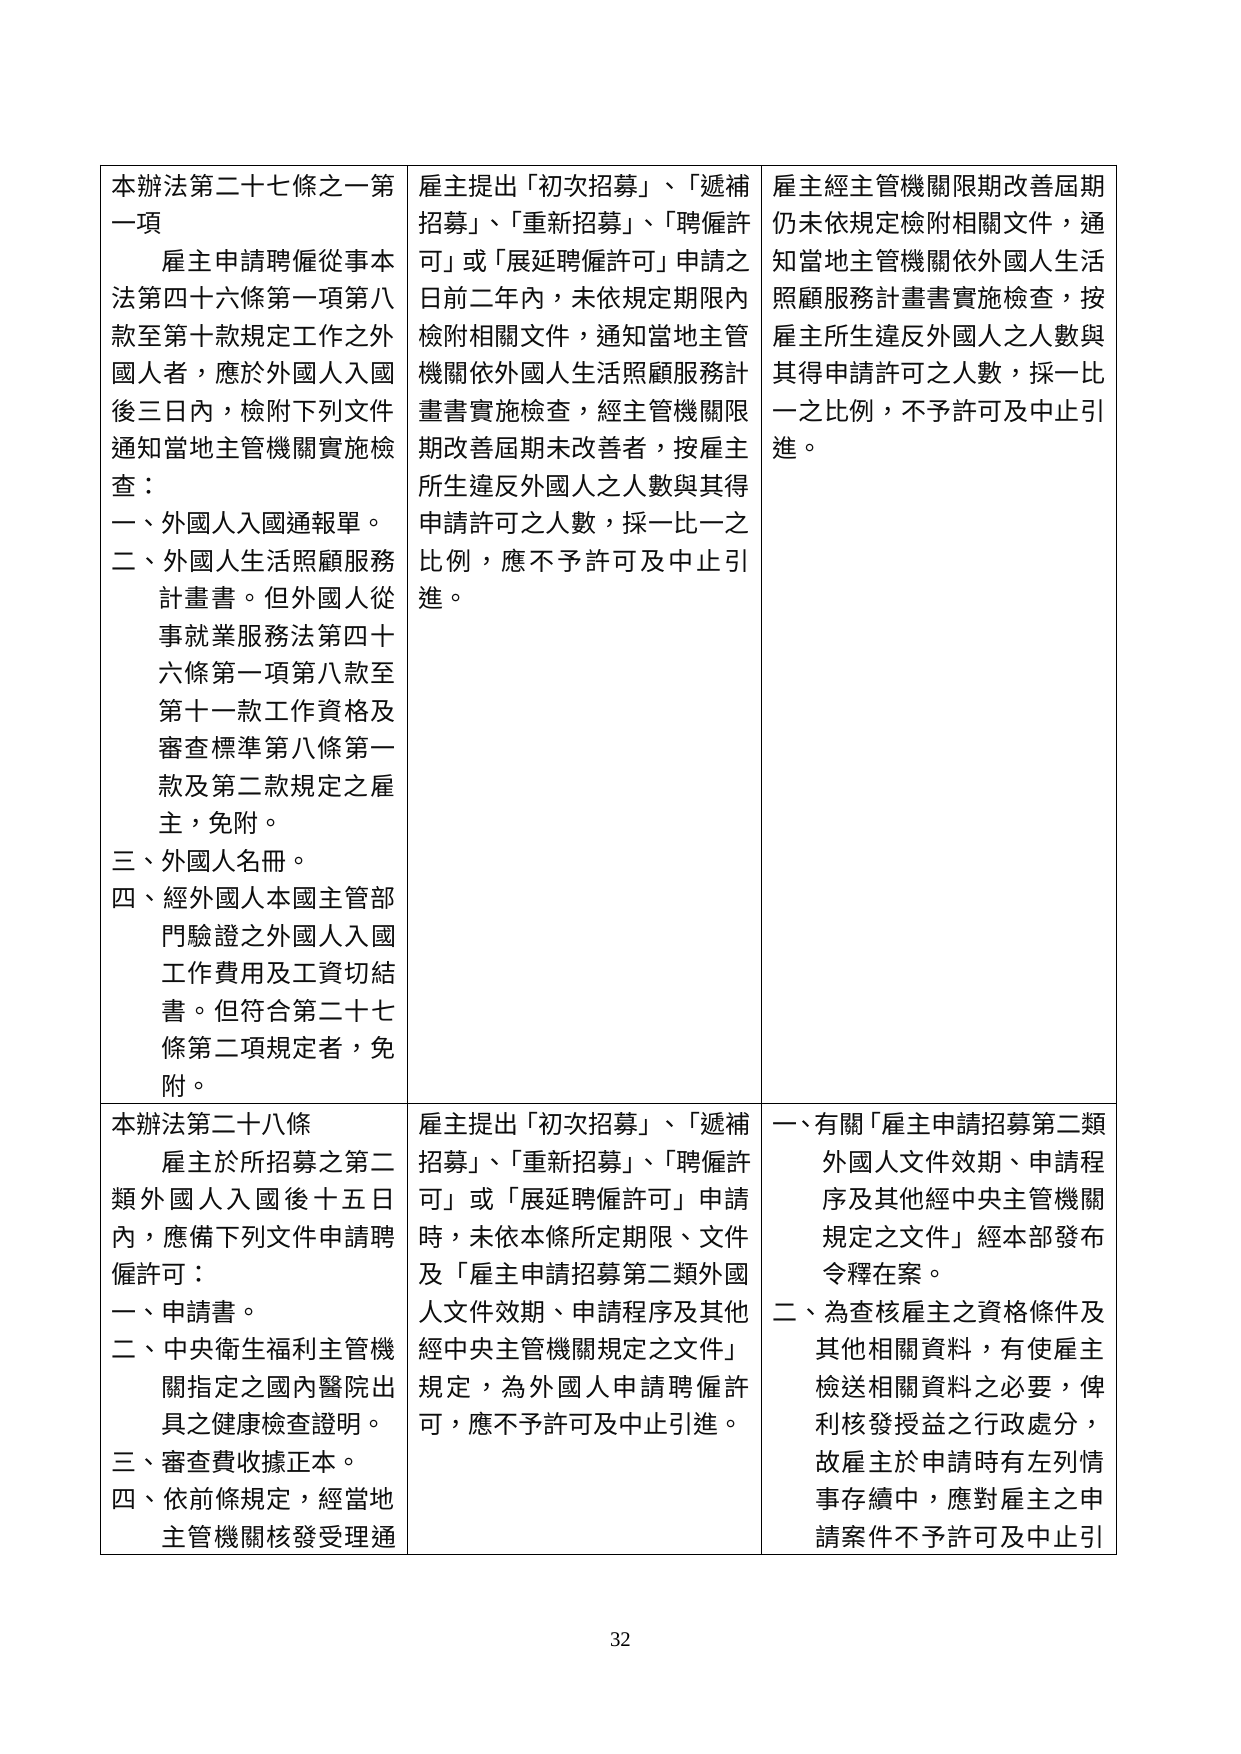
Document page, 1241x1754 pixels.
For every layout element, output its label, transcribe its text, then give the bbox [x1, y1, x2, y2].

table_cell 一、有關「雇主申請招募第二類外國人文件效期、申請程序及其他經中央主管機關規定之文件」經本部發布令釋在案。 二、為查核雇主之資格條件及其他相關資料，有使雇主檢送相關資料之必要，俾利核發授益之行政處分，故雇主於申請時有左列情事存續中，應對雇主之申請案件不予許可及中止引 [762, 1104, 1116, 1554]
table_cell 雇主提出「初次招募」、「遞補招募」、「重新招募」、「聘僱許可」或「展延聘僱許可」申請之日前二年內，未依規定期限內檢附相關文件，通知當地主管機關依外國人生活照顧服務計畫書實施檢查，經主管機關限期改善屆期未改善者，按雇主所生違反外國人之人數與其得申請許可之人數，採一比一之比例，應不予許可及中止引進。 [408, 166, 761, 1103]
table_cell 雇主提出「初次招募」、「遞補招募」、「重新招募」、「聘僱許可」或「展延聘僱許可」申請時，未依本條所定期限、文件及「雇主申請招募第二類外國人文件效期、申請程序及其他經中央主管機關規定之文件」規定，為外國人申請聘僱許可，應不予許可及中止引進。 [408, 1104, 761, 1554]
table_cell 雇主經主管機關限期改善屆期仍未依規定檢附相關文件，通知當地主管機關依外國人生活照顧服務計畫書實施檢查，按雇主所生違反外國人之人數與其得申請許可之人數，採一比一之比例，不予許可及中止引進。 [762, 166, 1116, 1103]
table_cell 本辦法第二十七條之一第一項 雇主申請聘僱從事本法第四十六條第一項第八款至第十款規定工作之外國人者，應於外國人入國後三日內，檢附下列文件通知當地主管機關實施檢查： 一、外國人入國通報單。 二、外國人生活照顧服務計畫書。但外國人從事就業服務法第四十六條第一項第八款至第十一款工作資格及審查標準第八條第一款及第二款規定之雇主，免附。 三、外國人名冊。 四、經外國人本國主管部門驗證之外國人入國工作費用及工資切結書。但符合第二十七條第二項規定者，免附。 [101, 166, 407, 1103]
table_cell 本辦法第二十八條 雇主於所招募之第二類外國人入國後十五日內，應備下列文件申請聘僱許可： 一、申請書。 二、中央衛生福利主管機關指定之國內醫院出具之健康檢查證明。 三、審查費收據正本。 四、依前條規定，經當地主管機關核發受理通 [101, 1104, 407, 1554]
